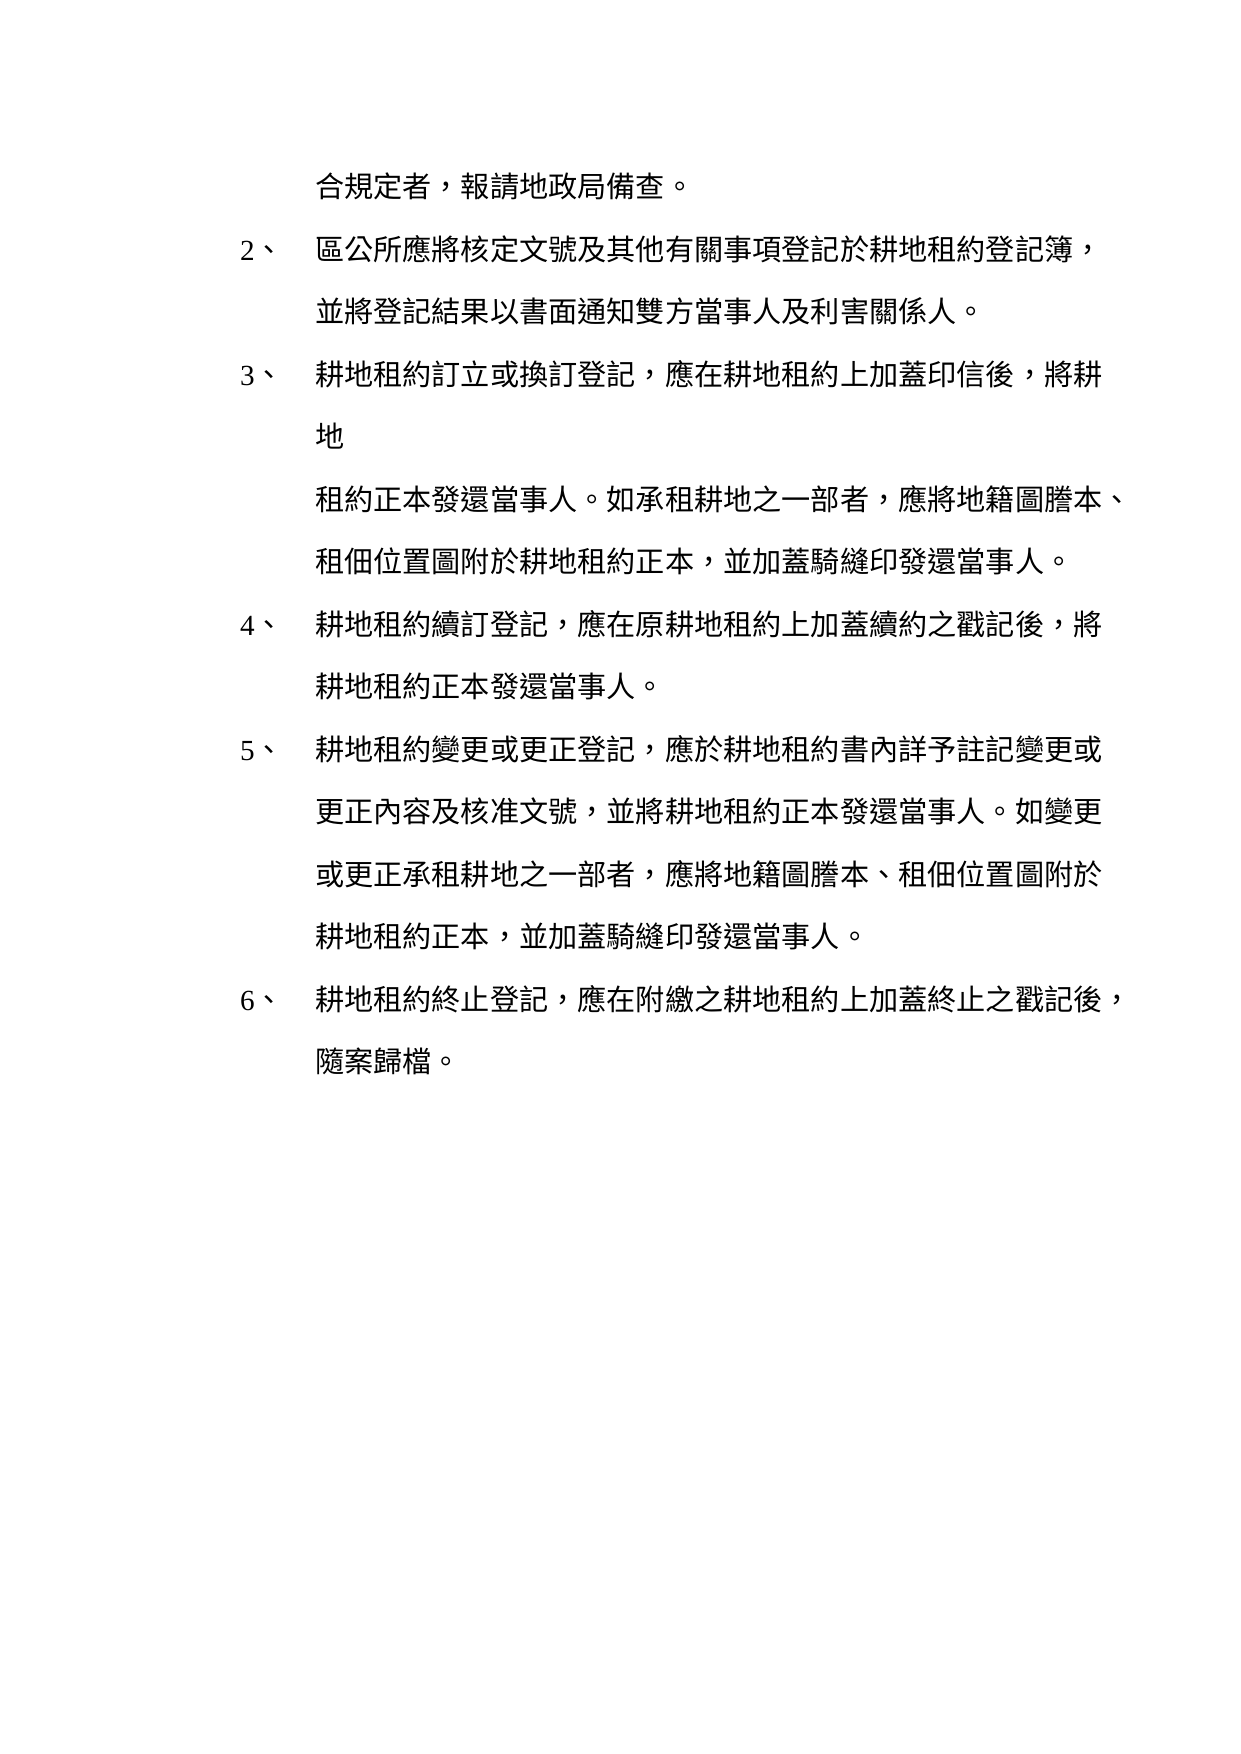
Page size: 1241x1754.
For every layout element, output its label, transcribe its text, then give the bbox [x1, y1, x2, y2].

list 耕地租約訂立或換訂登記，應在耕地租約上加蓋印信後，將耕地 [240, 331, 1122, 456]
list 耕地租約續訂登記，應在原耕地租約上加蓋續約之戳記後，將耕地租約正本發還當事人。 [240, 581, 1122, 706]
list 耕地租約變更或更正登記，應於耕地租約書內詳予註記變更或更正內容及核准文號，並將耕地租約正本發還當事人。如變更或更正承租耕地之一部者，應將地籍圖謄本、租佃位置圖附於耕地租約正本，並加蓋騎縫印發還當事人。 [240, 706, 1122, 956]
list 合規定者，報請地政局備查。 [240, 143, 1122, 206]
list 區公所應將核定文號及其他有關事項登記於耕地租約登記簿，並將登記結果以書面通知雙方當事人及利害關係人。 [240, 206, 1122, 331]
text 租約正本發還當事人。如承租耕地之一部者，應將地籍圖謄本、租佃位置圖附於耕地租約正本，並加蓋騎縫印發還當事人。 [315, 456, 1122, 581]
list 耕地租約終止登記，應在附繳之耕地租約上加蓋終止之戳記後，隨案歸檔。 [240, 956, 1122, 1081]
